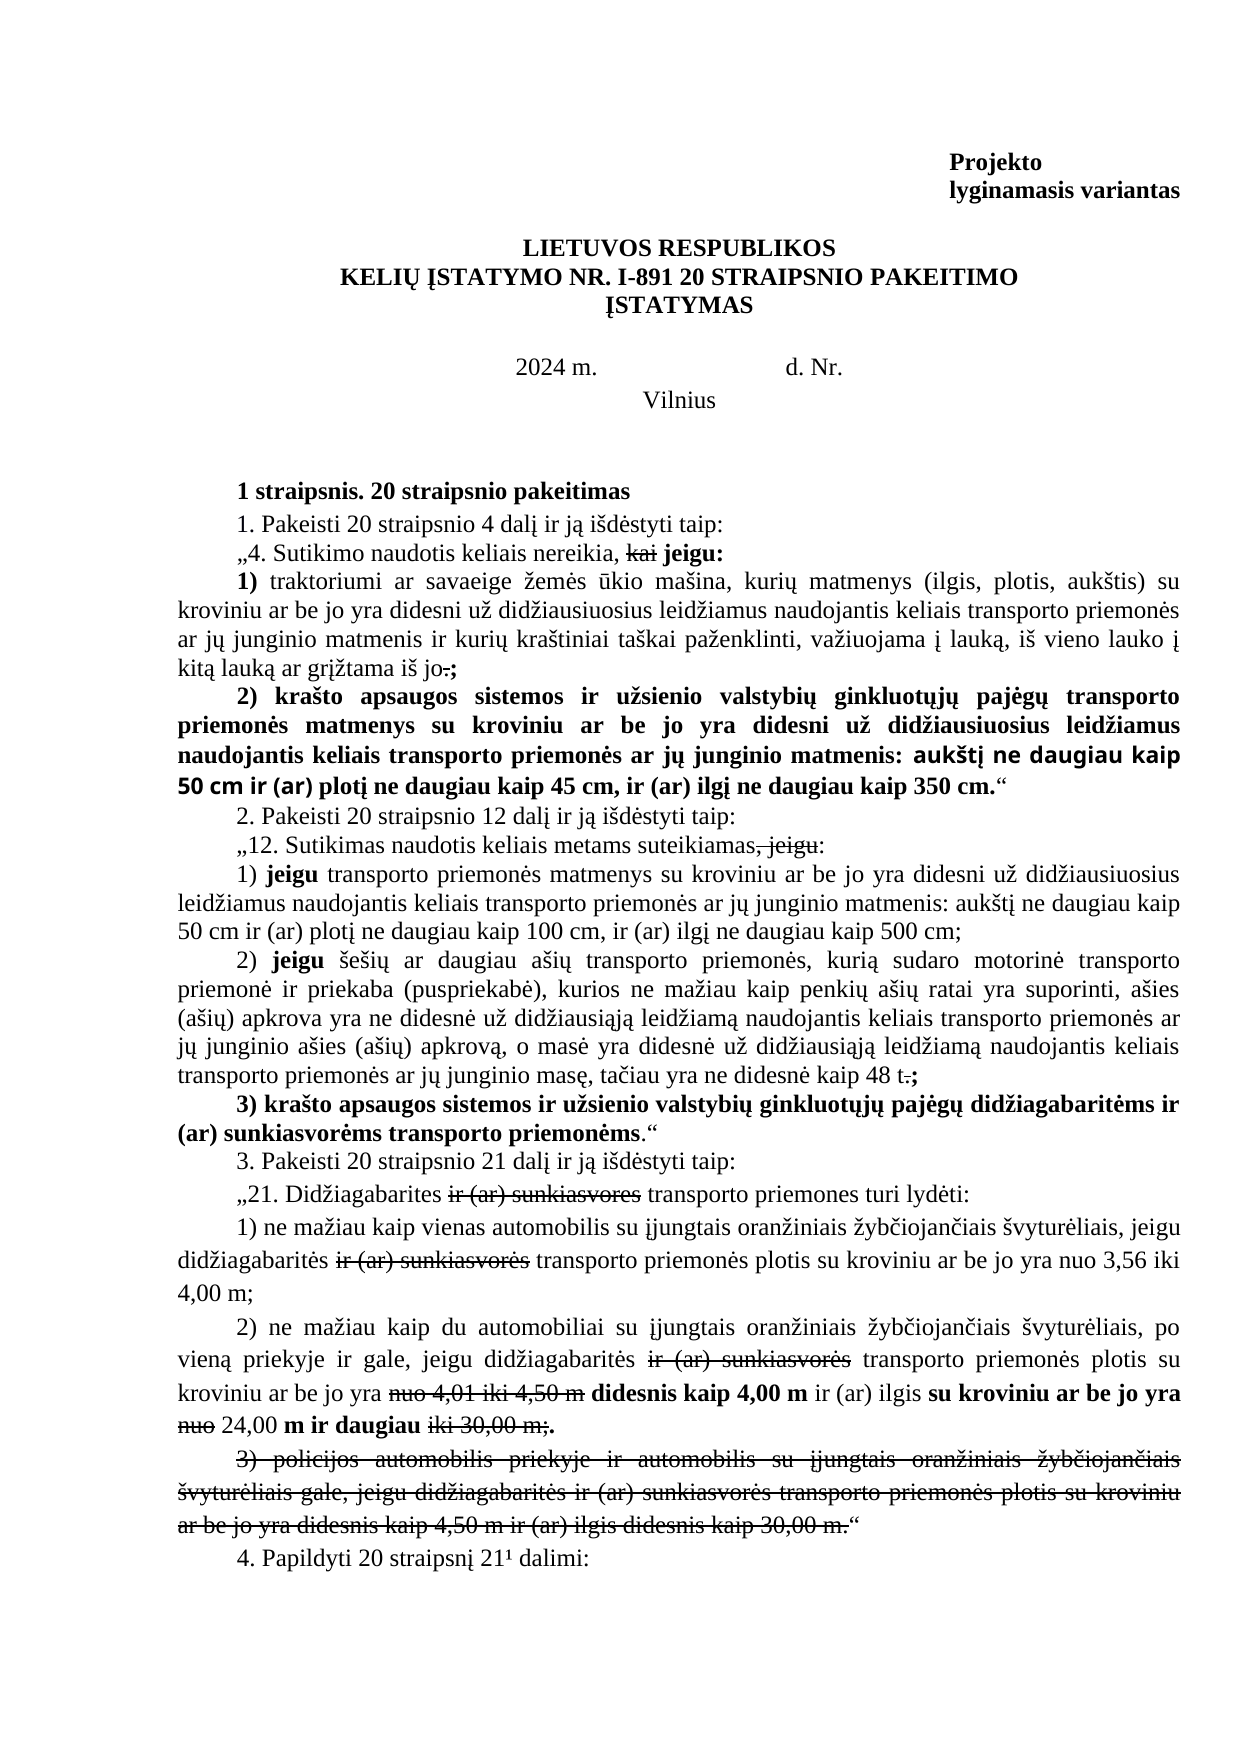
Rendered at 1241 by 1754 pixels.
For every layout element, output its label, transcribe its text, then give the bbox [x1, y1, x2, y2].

text 2) ne mažiau kaip du automobiliai su įjungtais oranžiniais žybčiojančiais švyturėliais, po vieną priekyje ir gale, jeigu didžiagabaritės ir (ar) sunkiasvorės transporto priemonės plotis su kroviniu ar be jo yra nuo 4,01 iki 4,50 m didesnis kaip 4,00 m ir (ar) ilgis su kroviniu ar be jo yra nuo 24,00 m ir daugiau iki 30,00 m;. [177, 1312, 1181, 1439]
text 3) policijos automobilis priekyje ir automobilis su įjungtais oranžiniais žybčiojančiais švyturėliais gale, jeigu didžiagabaritės ir (ar) sunkiasvorės transporto priemonės plotis su kroviniu ar be jo yra didesnis kaip 4,50 m ir (ar) ilgis didesnis kaip 30,00 m.“ [177, 1493, 1181, 1538]
text LIETUVOS RESPUBLIKOS [177, 233, 1181, 262]
text 2) jeigu šešių ar daugiau ašių transporto priemonės, kurią sudaro motorinė transporto priemonė ir priekaba (puspriekabė), kurios ne mažiau kaip penkių ašių ratai yra suporinti, ašies (ašių) apkrova yra ne didesnė už didžiausiąją leidžiamą naudojantis keliais transporto priemonės ar jų junginio ašies (ašių) apkrovą, o masė yra didesnė už didžiausiąją leidžiamą naudojantis keliais transporto priemonės ar jų junginio masę, tačiau yra ne didesnė kaip 48 t.; [177, 945, 1181, 1089]
text Vilnius [177, 385, 1181, 414]
text 1) traktoriumi ar savaeige žemės ūkio mašina, kurių matmenys (ilgis, plotis, aukštis) su kroviniu ar be jo yra didesni už didžiausiuosius leidžiamus naudojantis keliais transporto priemonės ar jų junginio matmenis ir kurių kraštiniai taškai paženklinti, važiuojama į lauką, iš vieno lauko į kitą lauką ar grįžtama iš jo.; [177, 566, 1181, 681]
text „21. Didžiagabarites ir (ar) sunkiasvores transporto priemones turi lydėti: [236, 1179, 1181, 1208]
text 2024 m. d. Nr. [177, 352, 1181, 381]
text 4. Papildyti 20 straipsnį 21¹ dalimi: [177, 1543, 1181, 1571]
text 3) policijos automobilis priekyje ir automobilis su įjungtais oranžiniais žybčiojančiais švyturėliais gale, jeigu didžiagabaritės ir (ar) sunkiasvorės transporto priemonės plotis su kroviniu ar be jo yra didesnis kaip 4,50 m ir (ar) ilgis didesnis kaip 30,00 m.“ [177, 1444, 1181, 1492]
text 1) ne mažiau kaip vienas automobilis su įjungtais oranžiniais žybčiojančiais švyturėliais, jeigu didžiagabaritės ir (ar) sunkiasvorės transporto priemonės plotis su kroviniu ar be jo yra nuo 3,56 iki 4,00 m; [177, 1212, 1181, 1307]
text 3. Pakeisti 20 straipsnio 21 dalį ir ją išdėstyti taip: [236, 1146, 1181, 1175]
text 2. Pakeisti 20 straipsnio 12 dalį ir ją išdėstyti taip: [236, 801, 1181, 830]
text KELIŲ ĮSTATYMO NR. I-891 20 STRAIPSNIO PAKEITIMO [177, 262, 1181, 291]
text 1 straipsnis. 20 straipsnio pakeitimas [177, 476, 1181, 505]
text lyginamasis variantas [949, 176, 1181, 204]
text „4. Sutikimo naudotis keliais nereikia, kai jeigu: [177, 538, 1181, 566]
text 1) jeigu transporto priemonės matmenys su kroviniu ar be jo yra didesni už didžiausiuosius leidžiamus naudojantis keliais transporto priemonės ar jų junginio matmenis: aukštį ne daugiau kaip 50 cm ir (ar) plotį ne daugiau kaip 100 cm, ir (ar) ilgį ne daugiau kaip 500 cm; [177, 859, 1181, 945]
text „12. Sutikimas naudotis keliais metams suteikiamas, jeigu: [177, 830, 1181, 859]
text ĮSTATYMAS [177, 291, 1181, 319]
text 1. Pakeisti 20 straipsnio 4 dalį ir ją išdėstyti taip: [236, 509, 1181, 538]
text 3) krašto apsaugos sistemos ir užsienio valstybių ginkluotųjų pajėgų didžiagabaritėms ir (ar) sunkiasvorėms transporto priemonėms.“ [177, 1089, 1181, 1146]
text 2) krašto apsaugos sistemos ir užsienio valstybių ginkluotųjų pajėgų transporto priemonės matmenys su kroviniu ar be jo yra didesni už didžiausiuosius leidžiamus naudojantis keliais transporto priemonės ar jų junginio matmenis: aukštį ne daugiau kaip 50 cm ir (ar) plotį ne daugiau kaip 45 cm, ir (ar) ilgį ne daugiau kaip 350 cm.“ [177, 681, 1181, 801]
text Projekto [949, 147, 1181, 176]
